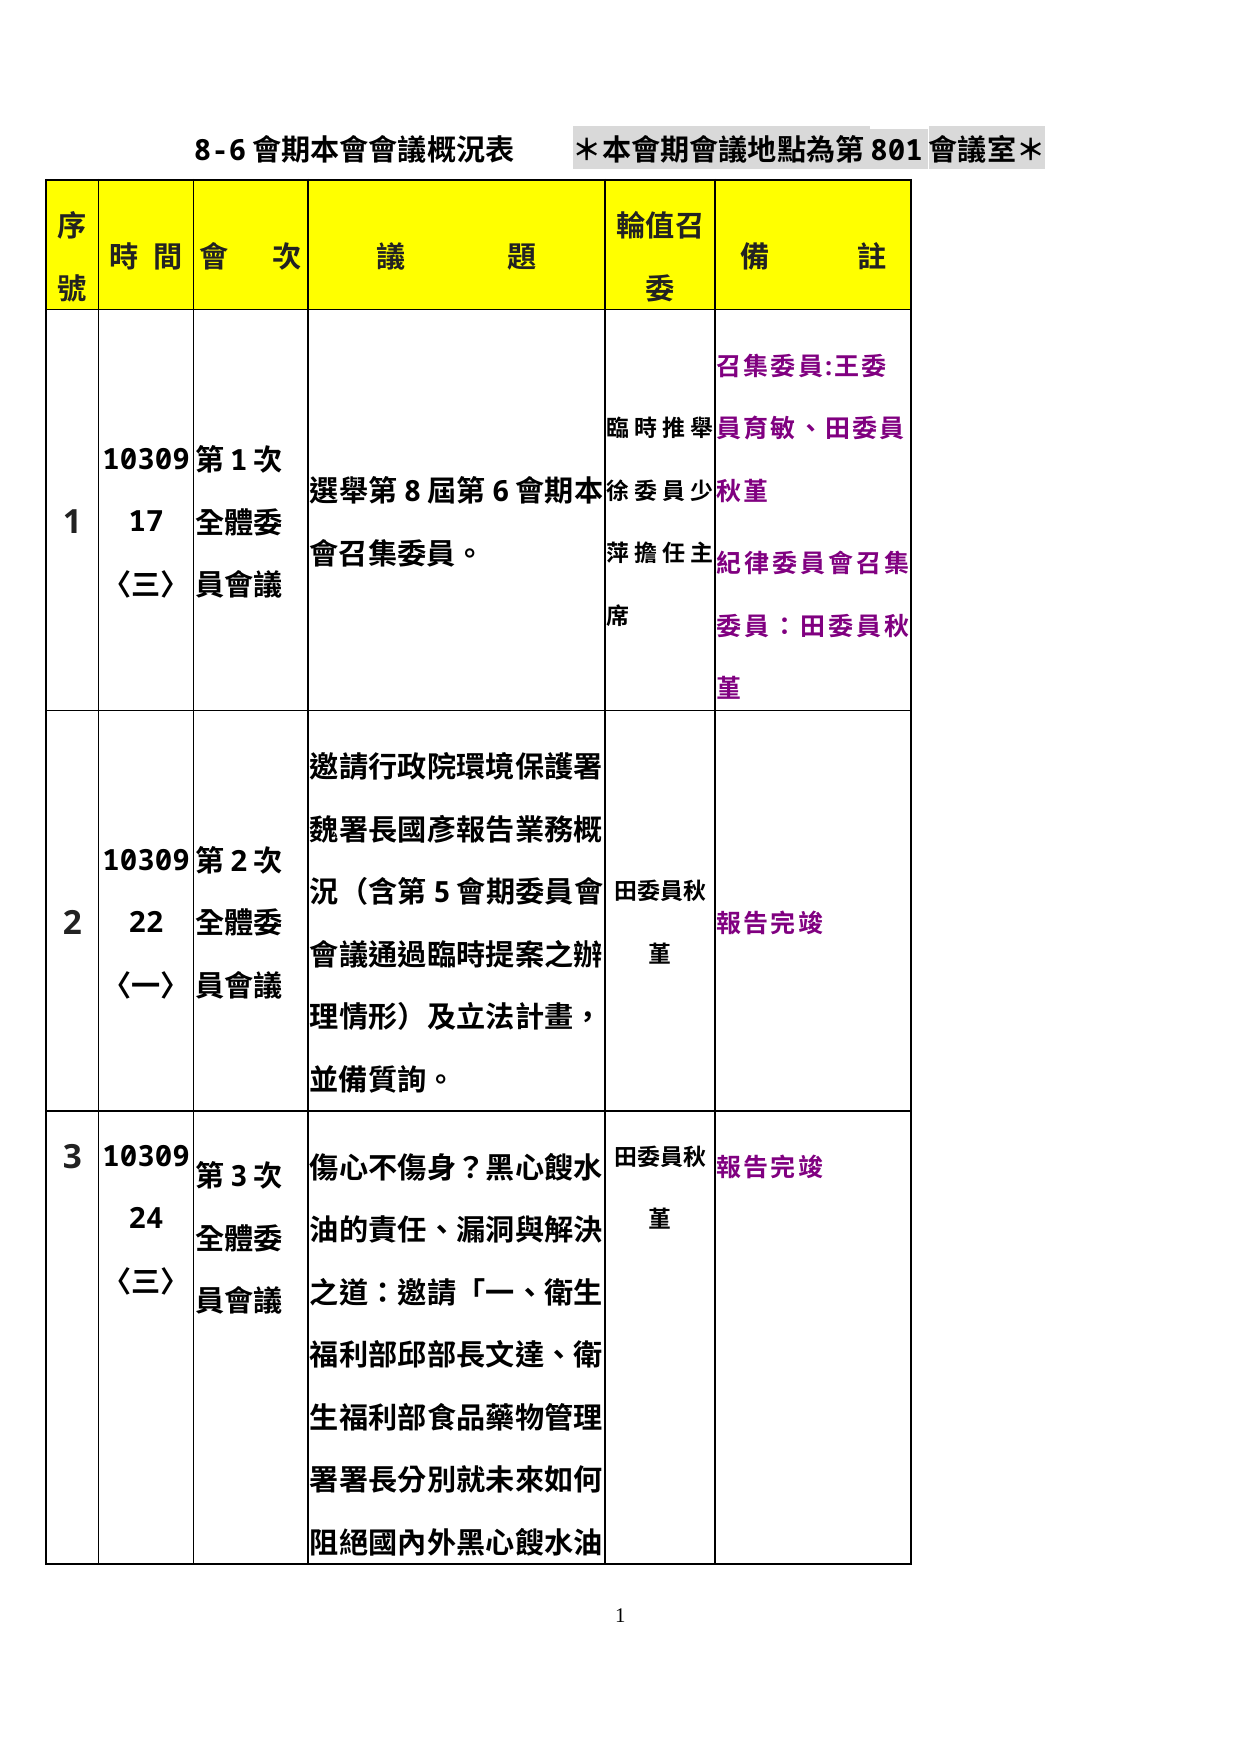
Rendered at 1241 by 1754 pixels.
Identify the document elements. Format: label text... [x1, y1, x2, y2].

table_cell 報告完竣 [716, 711, 910, 1110]
table_header 議 題 [309, 181, 604, 309]
table_cell 第1次全體委員會議 [194, 310, 307, 709]
table_cell 選舉第8屆第6會期本會召集委員。 [309, 310, 604, 709]
table_cell 田委員秋堇 [606, 1112, 714, 1563]
table_cell 2 [47, 711, 98, 1110]
table_cell 1030924 〈三〉 [99, 1112, 193, 1563]
table_cell 1030922 〈一〉 [99, 711, 193, 1110]
table_cell 邀請行政院環境保護署魏署長國彥報告業務概況（含第5會期委員會會議通過臨時提案之辦理情形）及立法計畫，並備質詢。 [309, 711, 604, 1110]
table_cell 第2次全體委員會議 [194, 711, 307, 1110]
table_cell 1030917 〈三〉 [99, 310, 193, 709]
table_cell 1 [47, 310, 98, 709]
table_cell 3 [47, 1112, 98, 1563]
text 8-6會期本會會議概況表 ＊本會期會議地點為第801會議室＊ [150, 106, 1053, 168]
table_header 會 次 [194, 181, 307, 309]
table_header 序號 [47, 181, 98, 309]
table_cell 第3次全體委員會議 [194, 1112, 307, 1563]
table_cell 臨時推舉徐委員少萍擔任主席 [606, 310, 714, 709]
table_cell 召集委員:王委員育敏、田委員秋堇 紀律委員會召集委員：田委員秋堇 [716, 310, 910, 709]
table_cell 傷心不傷身？黑心餿水油的責任、漏洞與解決之道：邀請「一、衛生福利部邱部長文達、衛生福利部食品藥物管理署署長分別就未來如何阻絕國內外黑心餿水油 [309, 1112, 604, 1563]
table_cell 田委員秋堇 [606, 711, 714, 1110]
table_header 備 註 [716, 181, 910, 309]
table_header 輪值召委 [606, 181, 714, 309]
table_header 時 間 [99, 181, 193, 309]
table_cell 報告完竣 [716, 1112, 910, 1563]
